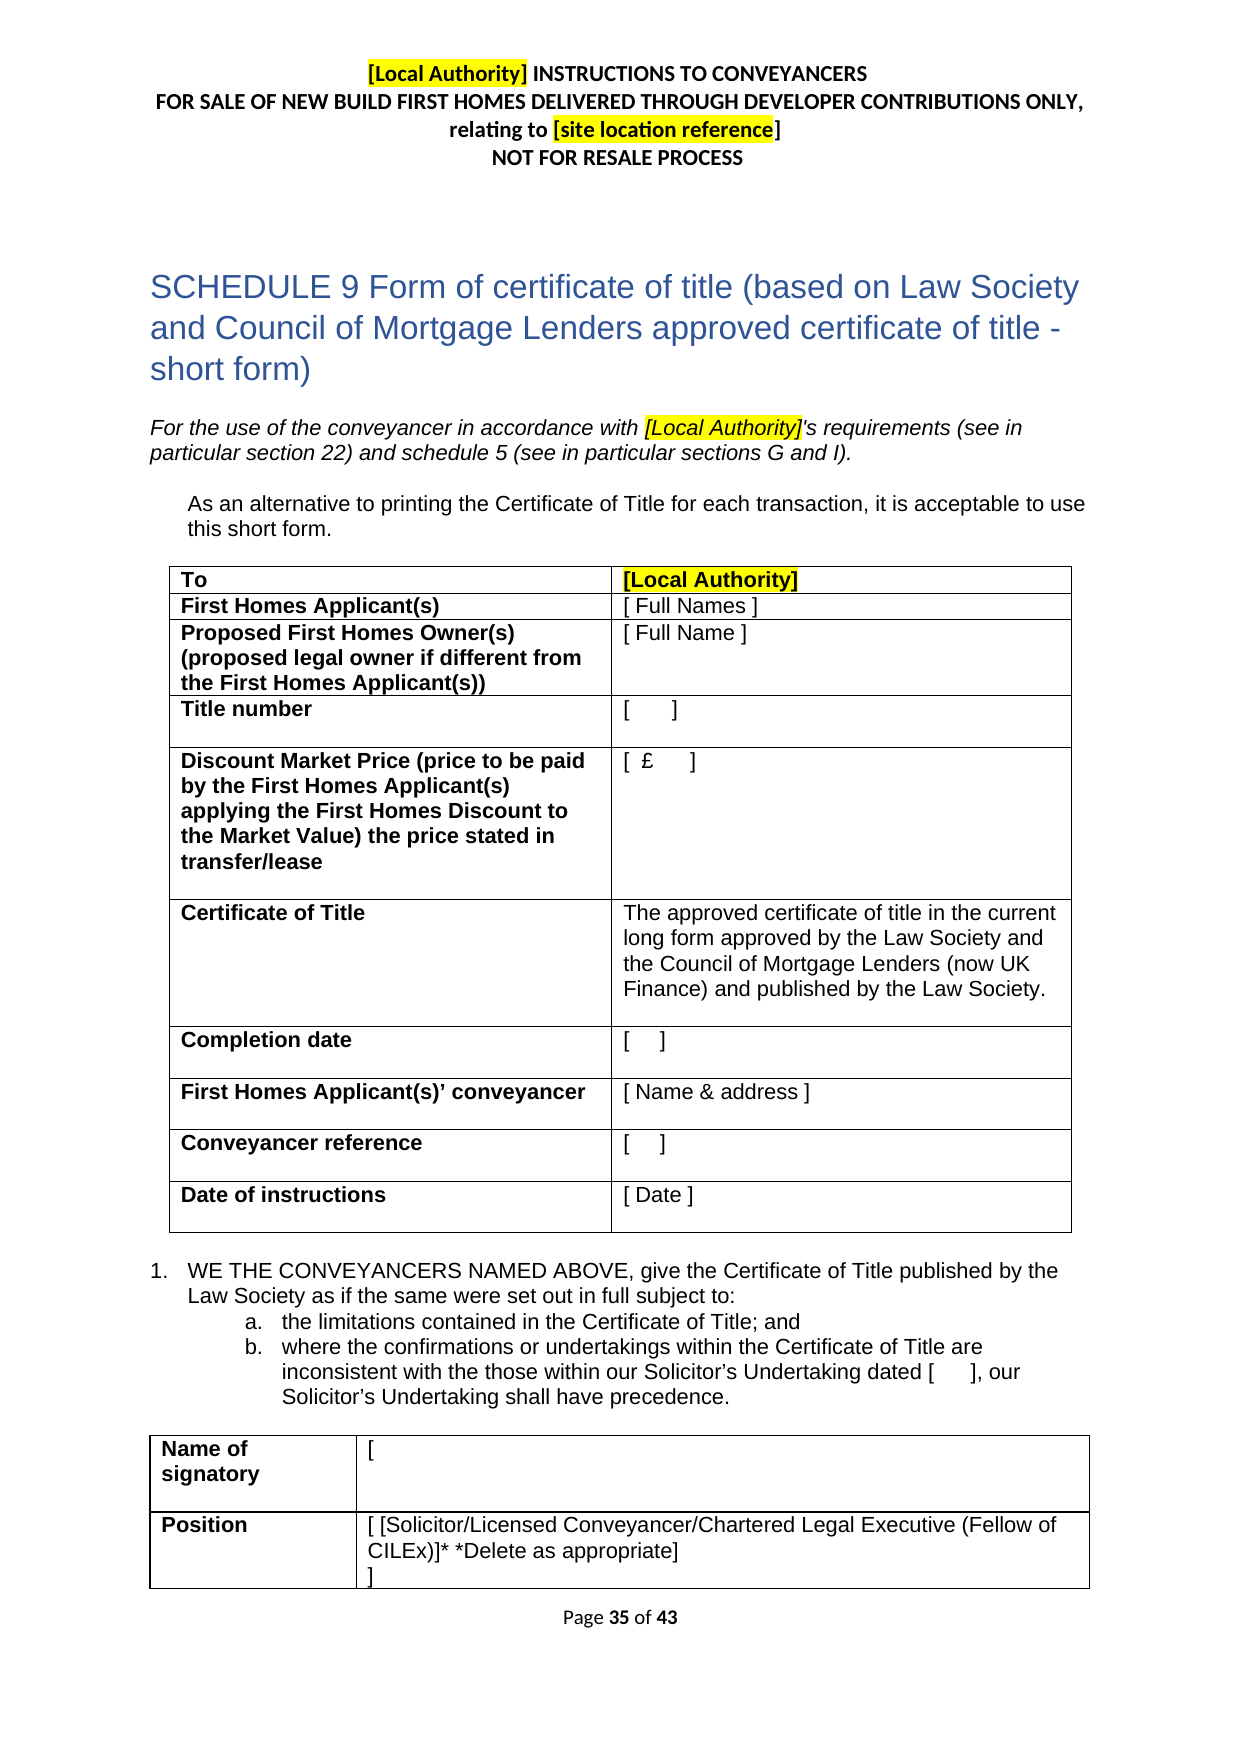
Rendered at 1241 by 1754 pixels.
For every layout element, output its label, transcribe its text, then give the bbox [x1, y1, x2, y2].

table_cell Conveyancer reference [170, 1130, 611, 1181]
table_header Name of signatory [151, 1436, 356, 1511]
subtitle SCHEDULE 9 Form of certificate of title (based on Law Society and Council of Mortgage Lenders approved certificate of title - short form) [150, 267, 1090, 387]
table_cell [ ] [612, 1130, 1071, 1181]
table_cell [ ] [612, 696, 1071, 747]
table_cell [ £ ] [612, 748, 1071, 899]
table_cell First Homes Applicant(s) [170, 594, 611, 619]
table_cell Position [151, 1513, 356, 1588]
table_cell Proposed First Homes Owner(s) (proposed legal owner if different from the First Homes Applicant(s)) [170, 620, 611, 695]
table_header [Local Authority] [612, 567, 1071, 592]
list the limitations contained in the Certificate of Title; and [244, 1309, 1090, 1334]
table_cell [ Full Name ] [612, 620, 1071, 695]
text For the use of the conveyancer in accordance with [Local Authority]'s requirements (see in particular section 22) and schedule 5 (see in particular sections G and I). [150, 415, 1090, 465]
table_cell Discount Market Price (price to be paid by the First Homes Applicant(s) applying the First Homes Discount to the Market Value) the price stated in transfer/lease [170, 748, 611, 899]
table_cell First Homes Applicant(s)’ conveyancer [170, 1079, 611, 1129]
list where the confirmations or undertakings within the Certificate of Title are inconsistent with the those within our Solicitor’s Undertaking dated [ ], our Solicitor’s Undertaking shall have precedence. [244, 1334, 1090, 1409]
table_cell The approved certificate of title in the current long form approved by the Law Society and the Council of Mortgage Lenders (now UK Finance) and published by the Law Society. [612, 900, 1071, 1026]
text As an alternative to printing the Certificate of Title for each transaction, it is acceptable to use this short form. [187, 491, 1090, 541]
table_cell Completion date [170, 1027, 611, 1078]
table_cell Date of instructions [170, 1182, 611, 1232]
table_cell [ Date ] [612, 1182, 1071, 1232]
table_cell [ Full Names ] [612, 594, 1071, 619]
table_cell Title number [170, 696, 611, 747]
table_header [ [357, 1436, 1089, 1511]
table_header To [170, 567, 611, 592]
list WE THE CONVEYANCERS NAMED ABOVE, give the Certificate of Title published by the Law Society as if the same were set out in full subject to: [150, 1258, 1090, 1309]
table_cell Certificate of Title [170, 900, 611, 1026]
table_cell [ [Solicitor/Licensed Conveyancer/Chartered Legal Executive (Fellow of CILEx)]* *Delete as appropriate] ] [357, 1513, 1089, 1588]
table_cell [ Name & address ] [612, 1079, 1071, 1129]
table_cell [ ] [612, 1027, 1071, 1078]
